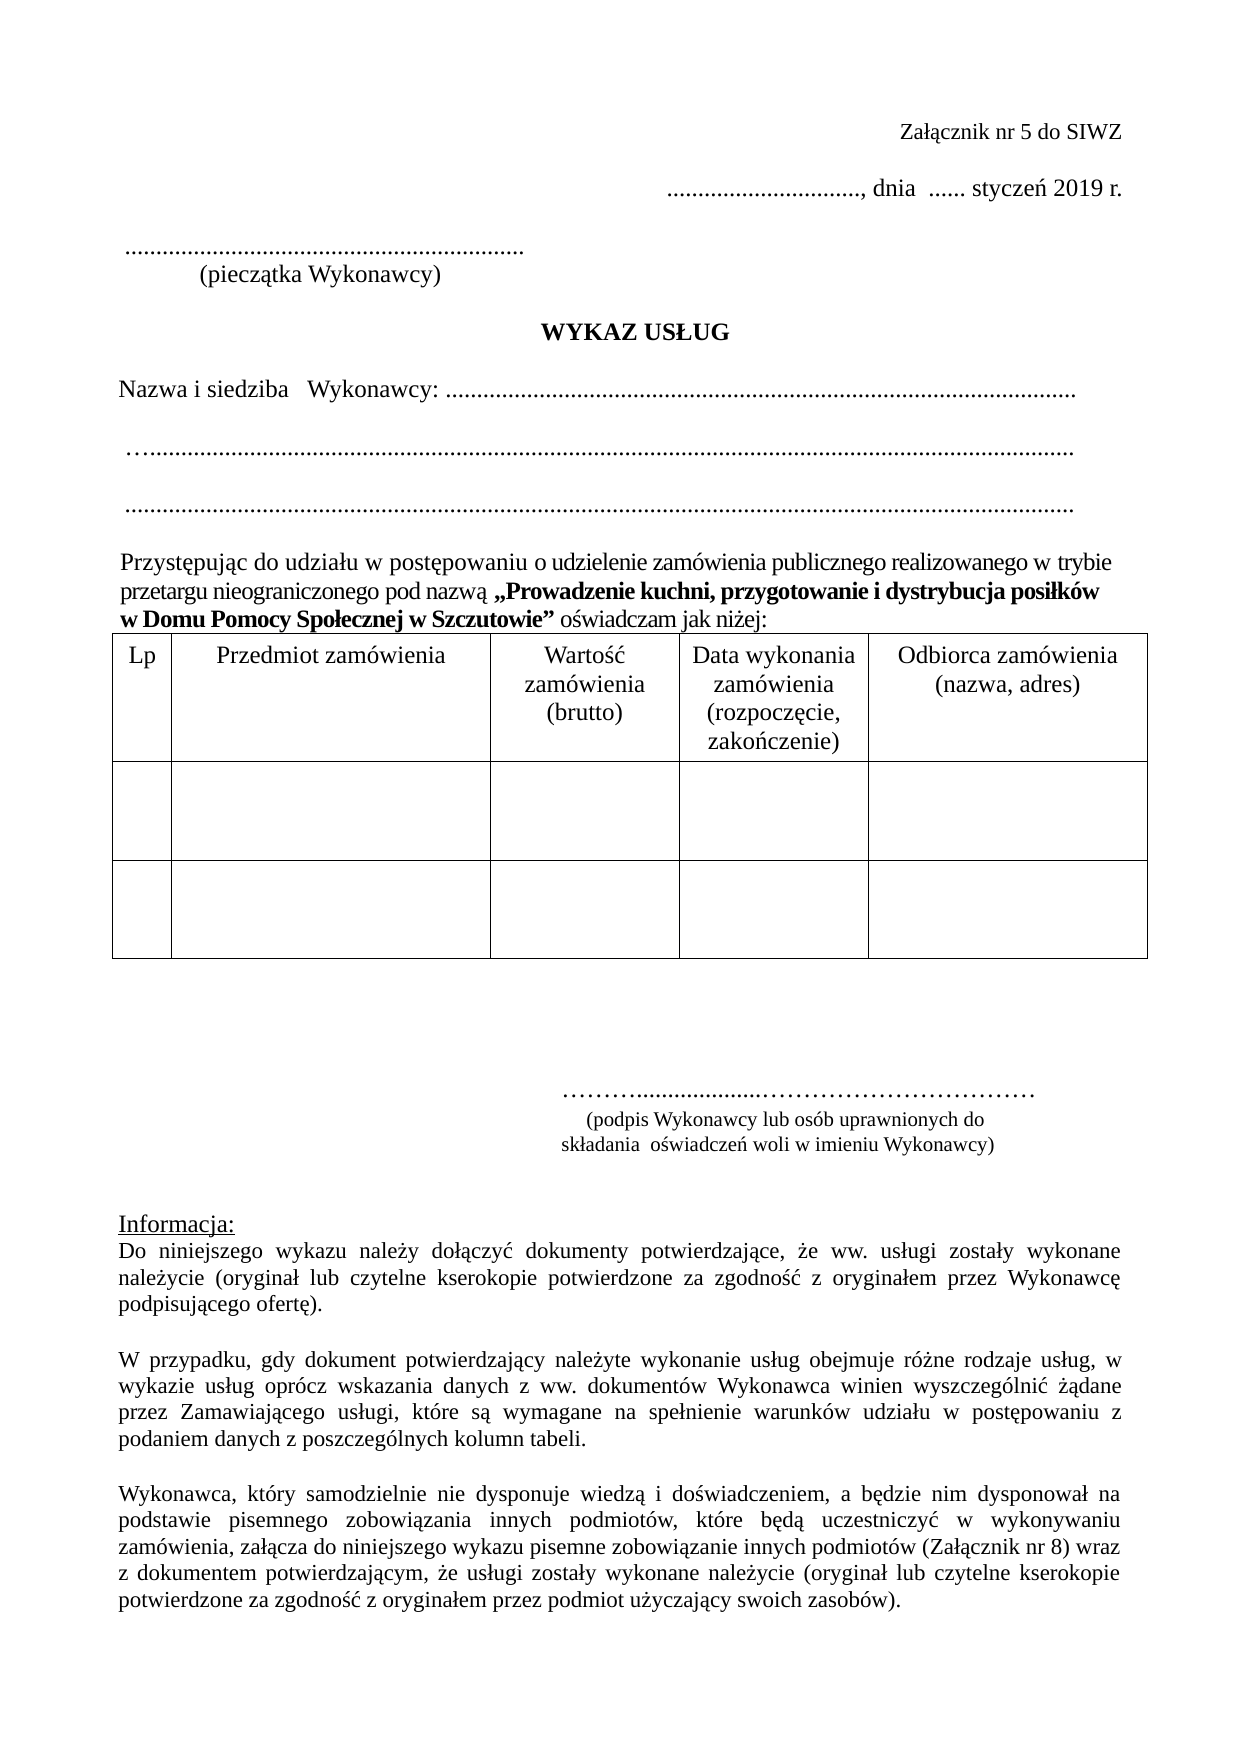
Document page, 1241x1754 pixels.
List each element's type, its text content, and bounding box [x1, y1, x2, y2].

table_cell [491, 762, 679, 859]
text Przystępując do udziału w postępowaniu o udzielenie zamówienia publicznego realizowanego w trybie przetargu nieograniczonego pod nazwą „Prowadzenie kuchni, przygotowanie i dystrybucja posiłków w Domu Pomocy Społecznej w Szczutowie” oświadczam jak niżej: [120, 547, 1122, 633]
text ………....................…………………………… [118, 1074, 1122, 1103]
text Do niniejszego wykazu należy dołączyć dokumenty potwierdzające, że ww. usługi zostały wykonane należycie (oryginał lub czytelne kserokopie potwierdzone za zgodność z oryginałem przez Wykonawcę podpisującego ofertę). [118, 1237, 1122, 1316]
table_header Lp [113, 634, 171, 761]
text Nazwa i siedziba Wykonawcy: ..................................................................................................... [118, 374, 1122, 403]
table_cell [113, 762, 171, 859]
text ..............................., dnia ...... styczeń 2019 r. [118, 173, 1152, 202]
text WYKAZ USŁUG [118, 317, 1152, 346]
table_cell [172, 861, 490, 958]
table_cell [172, 762, 490, 859]
table_cell [491, 861, 679, 958]
table_cell [113, 861, 171, 958]
text Załącznik nr 5 do SIWZ [708, 118, 1122, 144]
text Informacja: [118, 1209, 1122, 1237]
text ................................................................ [118, 231, 1122, 259]
table_header Wartość zamówienia (brutto) [491, 634, 679, 761]
text Wykonawca, który samodzielnie nie dysponuje wiedzą i doświadczeniem, a będzie nim dysponował na podstawie pisemnego zobowiązania innych podmiotów, które będą uczestniczyć w wykonywaniu zamówienia, załącza do niniejszego wykazu pisemne zobowiązanie innych podmiotów (Załącznik nr 8) wraz z dokumentem potwierdzającym, że usługi zostały wykonane należycie (oryginał lub czytelne kserokopie potwierdzone za zgodność z oryginałem przez podmiot użyczający swoich zasobów). [118, 1480, 1122, 1612]
text (podpis Wykonawcy lub osób uprawnionych do składania oświadczeń woli w imieniu Wykonawcy) [118, 1103, 1122, 1156]
text ........................................................................................................................................................ [118, 489, 1122, 518]
table_header Przedmiot zamówienia [172, 634, 490, 761]
text W przypadku, gdy dokument potwierdzający należyte wykonanie usług obejmuje różne rodzaje usług, w wykazie usług oprócz wskazania danych z ww. dokumentów Wykonawca winien wyszczególnić żądane przez Zamawiającego usługi, które są wymagane na spełnienie warunków udziału w postępowaniu z podaniem danych z poszczególnych kolumn tabeli. [118, 1346, 1122, 1451]
table_header Data wykonania zamówienia (rozpoczęcie, zakończenie) [680, 634, 868, 761]
table_cell [680, 762, 868, 859]
table_cell [869, 762, 1147, 859]
table_cell [680, 861, 868, 958]
table_header Odbiorca zamówienia (nazwa, adres) [869, 634, 1147, 761]
table_cell [869, 861, 1147, 958]
text (pieczątka Wykonawcy) [118, 259, 1122, 288]
text ….................................................................................................................................................... [118, 432, 1122, 461]
